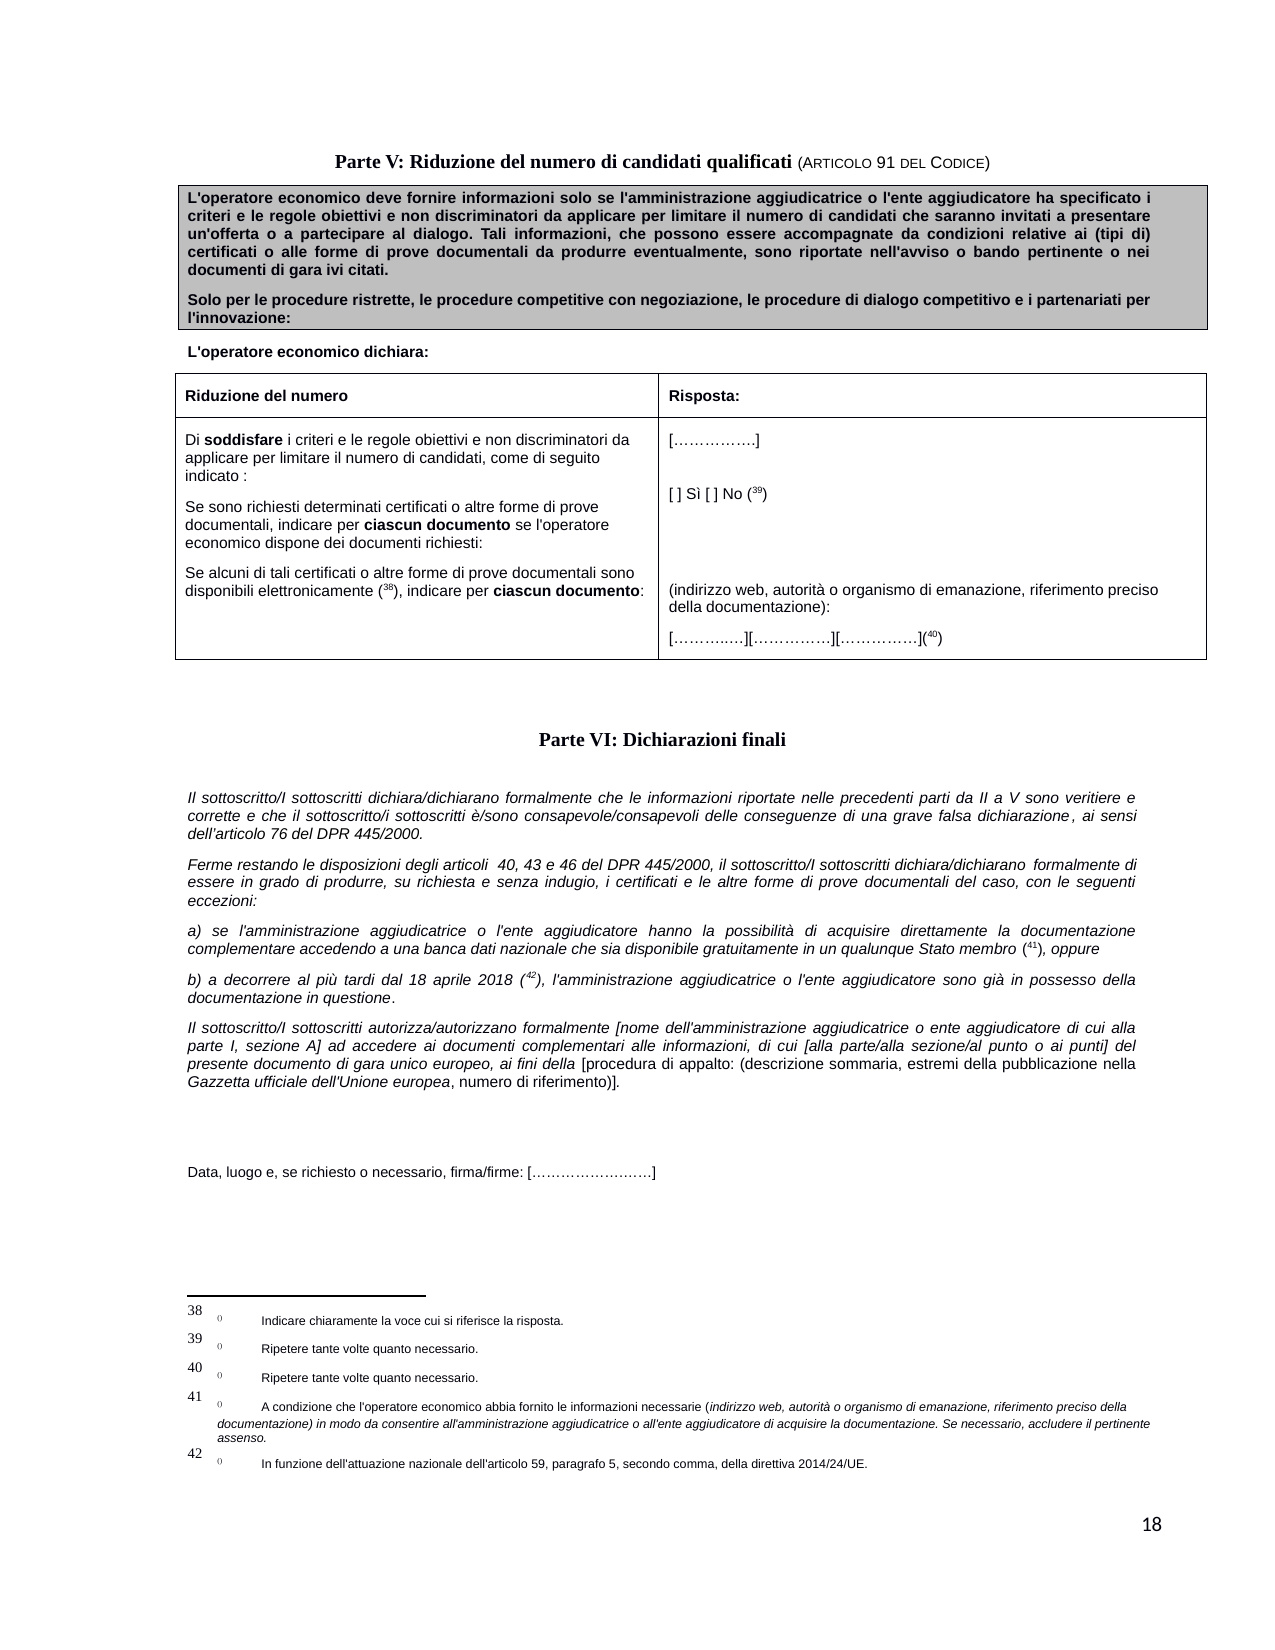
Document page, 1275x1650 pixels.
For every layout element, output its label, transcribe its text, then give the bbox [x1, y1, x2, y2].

text Ferme restando le disposizioni degli articoli 40, 43 e 46 del DPR 445/2000, il sottoscritto/I sottoscritti dichiara/dichiarano formalmente di essere in grado di produrre, su richiesta e senza indugio, i certificati e le altre forme di prove documentali del caso, con le seguenti eccezioni: [187, 855, 1137, 909]
text L'operatore economico dichiara: [187, 343, 1137, 361]
text L'operatore economico deve fornire informazioni solo se l'amministrazione aggiudicatrice o l'ente aggiudicatore ha specificato i criteri e le regole obiettivi e non discriminatori da applicare per limitare il numero di candidati che saranno invitati a presentare un'offerta o a partecipare al dialogo. Tali informazioni, che possono essere accompagnate da condizioni relative ai (tipi di) certificati o alle forme di prove documentali da produrre eventualmente, sono riportate nell'avviso o bando pertinente o nei documenti di gara ivi citati. [179, 186, 1207, 278]
table_header Risposta: [659, 374, 1206, 417]
table_cell Di soddisfare i criteri e le regole obiettivi e non discriminatori da applicare per limitare il numero di candidati, come di seguito indicato : Se sono richiesti determinati certificati o altre forme di prove documentali, indicare per ciascun documento se l'operatore economico dispone dei documenti richiesti: Se alcuni di tali certificati o altre forme di prove documentali sono disponibili elettronicamente (), indicare per ciascun documento: [176, 418, 658, 659]
text Solo per le procedure ristrette, le procedure competitive con negoziazione, le procedure di dialogo competitivo e i partenariati per l'innovazione: [179, 288, 1207, 329]
text Il sottoscritto/I sottoscritti dichiara/dichiarano formalmente che le informazioni riportate nelle precedenti parti da II a V sono veritiere e corrette e che il sottoscritto/i sottoscritti è/sono consapevole/consapevoli delle conseguenze di una grave falsa dichiarazione, ai sensi dell’articolo 76 del DPR 445/2000. [187, 789, 1137, 843]
text Il sottoscritto/I sottoscritti autorizza/autorizzano formalmente [nome dell'amministrazione aggiudicatrice o ente aggiudicatore di cui alla parte I, sezione A] ad accedere ai documenti complementari alle informazioni, di cui [alla parte/alla sezione/al punto o ai punti] del presente documento di gara unico europeo, ai fini della [procedura di appalto: (descrizione sommaria, estremi della pubblicazione nella Gazzetta ufficiale dell'Unione europea, numero di riferimento)]. [187, 1019, 1137, 1091]
text () In funzione dell'attuazione nazionale dell'articolo 59, paragrafo 5, secondo comma, della direttiva 2014/24/UE. [187, 1445, 1197, 1474]
text Parte V: Riduzione del numero di candidati qualificati (Articolo 91 del Codice) [187, 150, 1137, 173]
text a) se l'amministrazione aggiudicatrice o l'ente aggiudicatore hanno la possibilità di acquisire direttamente la documentazione complementare accedendo a una banca dati nazionale che sia disponibile gratuitamente in un qualunque Stato membro (), oppure [187, 922, 1137, 958]
text b) a decorrere al più tardi dal 18 aprile 2018 (), l'amministrazione aggiudicatrice o l'ente aggiudicatore sono già in possesso della documentazione in questione. [187, 970, 1137, 1006]
text () A condizione che l'operatore economico abbia fornito le informazioni necessarie (indirizzo web, autorità o organismo di emanazione, riferimento preciso della documentazione) in modo da consentire all'amministrazione aggiudicatrice o all'ente aggiudicatore di acquisire la documentazione. Se necessario, accludere il pertinente assenso. [187, 1388, 1197, 1445]
text Data, luogo e, se richiesto o necessario, firma/firme: [……………….……] [187, 1163, 1137, 1180]
table_cell […………….] [ ] Sì [ ] No () (indirizzo web, autorità o organismo di emanazione, riferimento preciso della documentazione): [………..…][……………][……………]() [659, 418, 1206, 659]
title Parte VI: Dichiarazioni finali [187, 728, 1137, 751]
table_header Riduzione del numero [176, 374, 658, 417]
